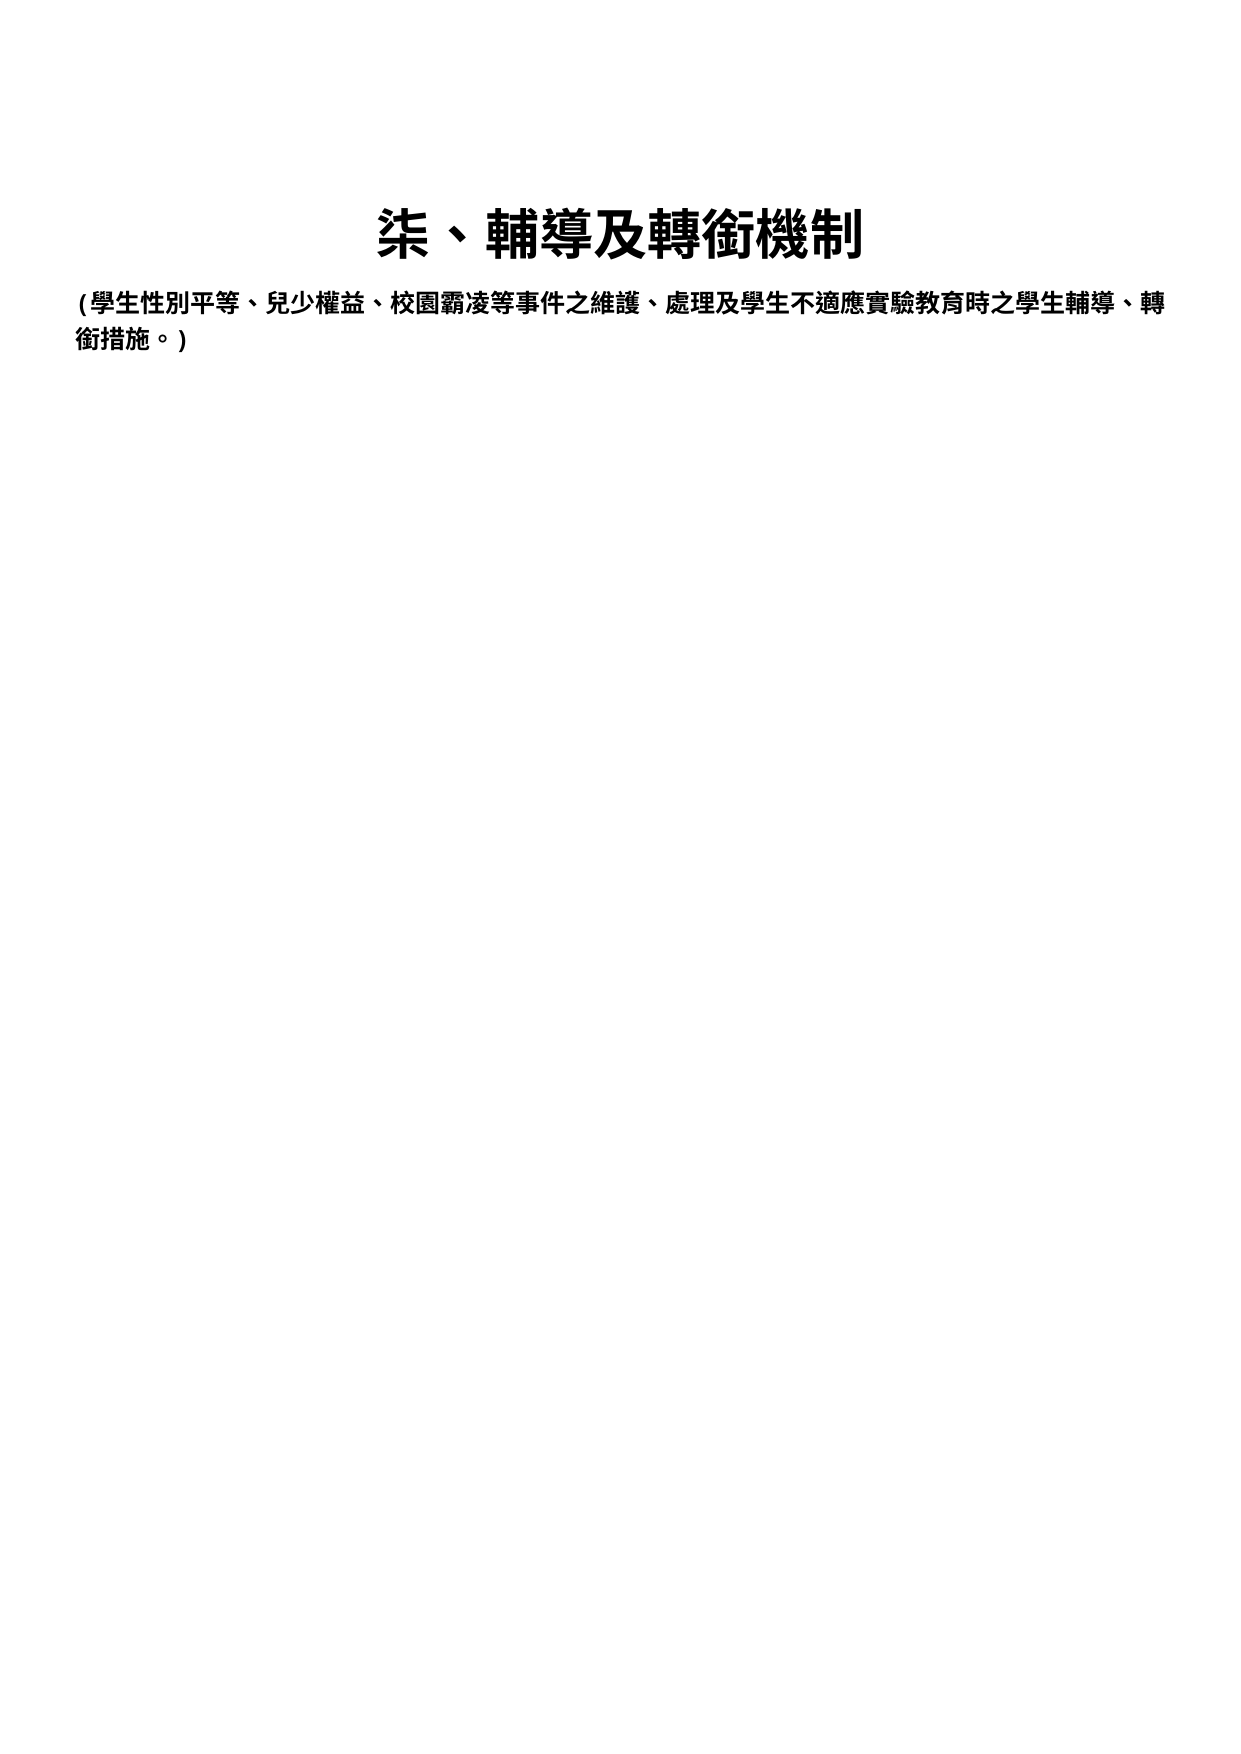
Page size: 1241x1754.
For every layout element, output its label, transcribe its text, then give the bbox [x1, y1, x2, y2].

text 柒、輔導及轉銜機制 [75, 158, 1165, 283]
text (學生性別平等、兒少權益、校園霸凌等事件之維護、處理及學生不適應實驗教育時之學生輔導、轉銜措施。) [75, 283, 1182, 356]
